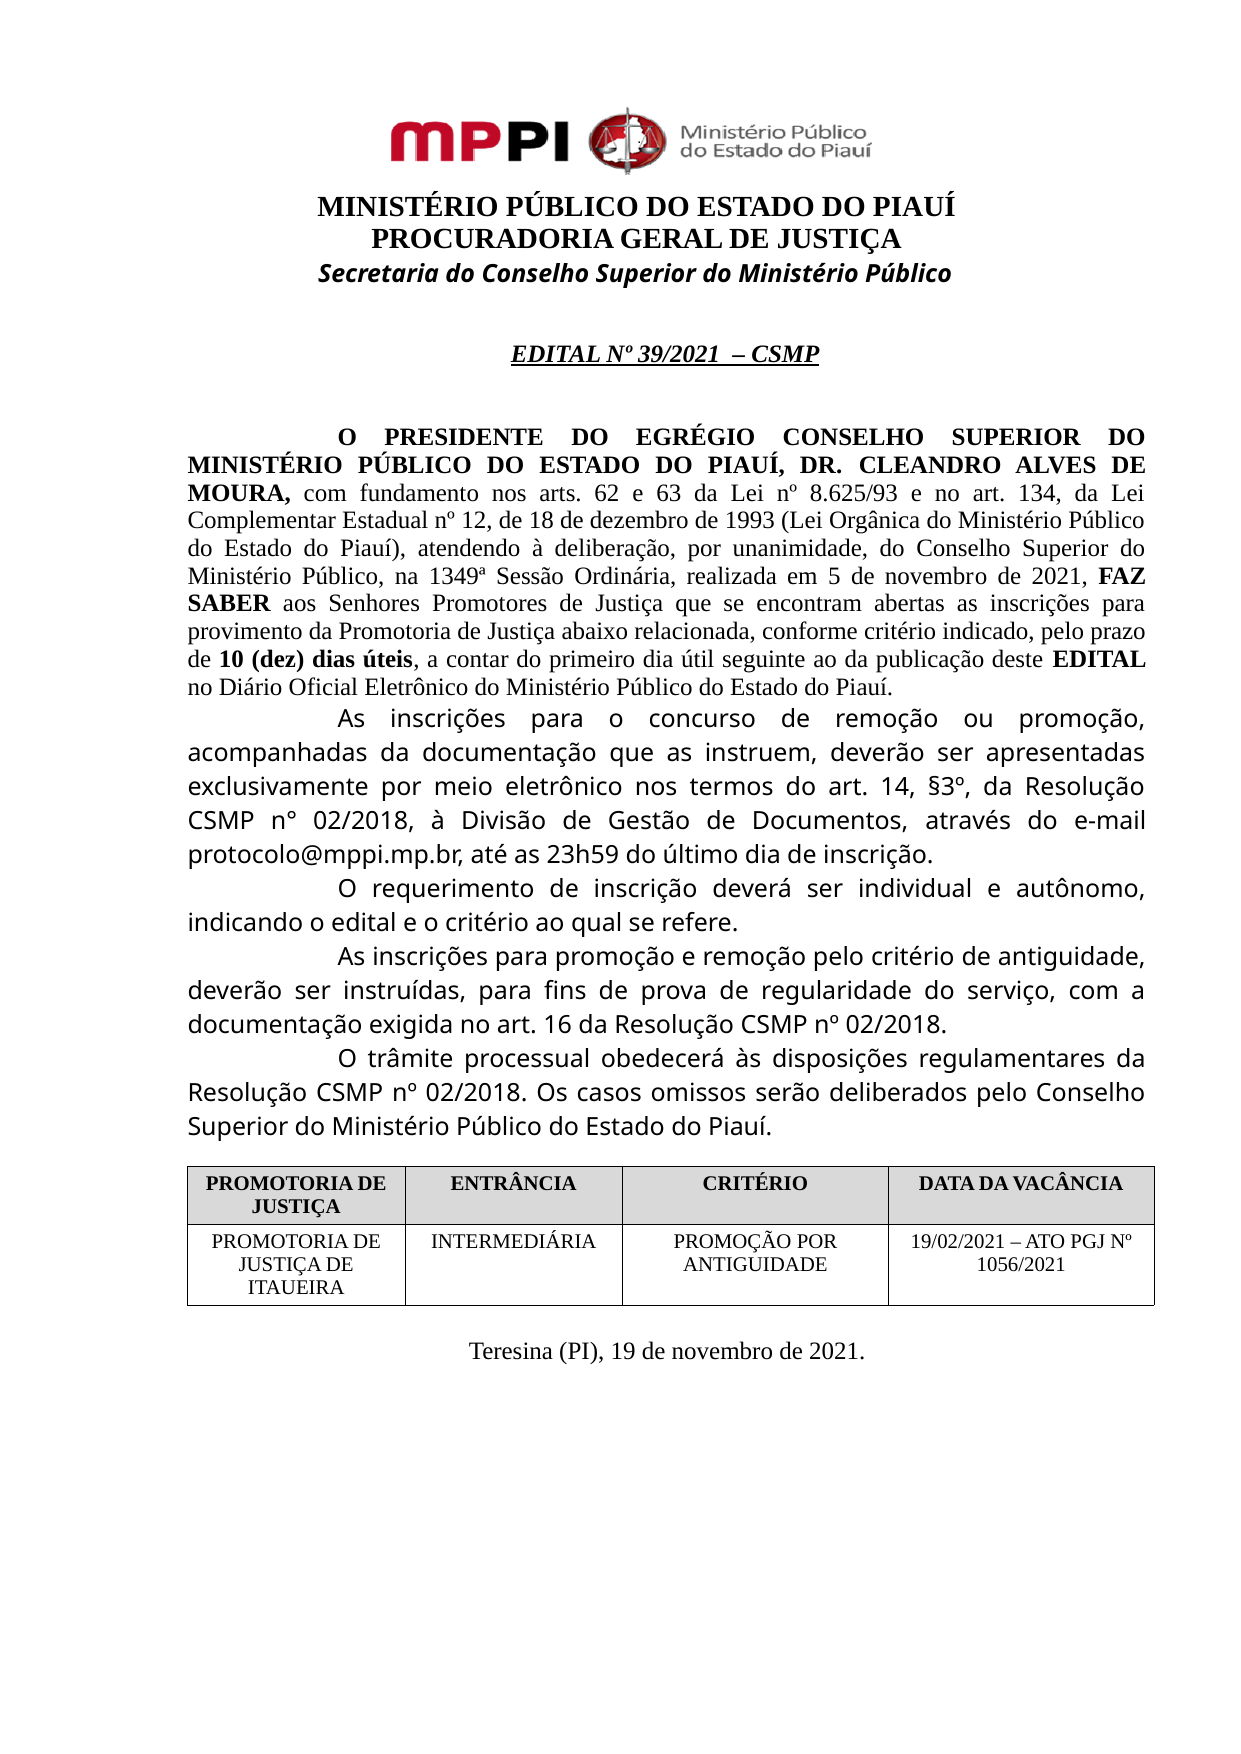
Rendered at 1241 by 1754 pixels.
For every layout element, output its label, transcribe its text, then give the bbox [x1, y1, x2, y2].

text O trâmite processual obedecerá às disposições regulamentares da Resolução CSMP nº 02/2018. Os casos omissos serão deliberados pelo Conselho Superior do Ministério Público do Estado do Piauí. [187, 1041, 1146, 1143]
table_cell 19/02/2021 – ATO PGJ Nº 1056/2021 [889, 1225, 1154, 1305]
table_cell INTERMEDIÁRIA [406, 1225, 622, 1305]
subtitle EDITAL Nº 39/2021 – CSMP [187, 340, 1145, 368]
text O requerimento de inscrição deverá ser individual e autônomo, indicando o edital e o critério ao qual se refere. [187, 871, 1146, 939]
text As inscrições para o concurso de remoção ou promoção, acompanhadas da documentação que as instruem, deverão ser apresentadas exclusivamente por meio eletrônico nos termos do art. 14, §3º, da Resolução CSMP n° 02/2018, à Divisão de Gestão de Documentos, através do e-mail protocolo@mppi.mp.br, até as 23h59 do último dia de inscrição. [187, 700, 1146, 871]
table_header ENTRÂNCIA [406, 1167, 622, 1224]
text Teresina (PI), 19 de novembro de 2021. [187, 1337, 1147, 1365]
text O PRESIDENTE DO EGRÉGIO CONSELHO SUPERIOR DO MINISTÉRIO PÚBLICO DO ESTADO DO PIAUÍ, DR. CLEANDRO ALVES DE MOURA, com fundamento nos arts. 62 e 63 da Lei nº 8.625/93 e no art. 134, da Lei Complementar Estadual nº 12, de 18 de dezembro de 1993 (Lei Orgânica do Ministério Público do Estado do Piauí), atendendo à deliberação, por unanimidade, do Conselho Superior do Ministério Público, na 1349ª Sessão Ordinária, realizada em 5 de novembro de 2021, FAZ SABER aos Senhores Promotores de Justiça que se encontram abertas as inscrições para provimento da Promotoria de Justiça abaixo relacionada, conforme critério indicado, pelo prazo de 10 (dez) dias úteis, a contar do primeiro dia útil seguinte ao da publicação deste EDITAL no Diário Oficial Eletrônico do Ministério Público do Estado do Piauí. [187, 423, 1146, 700]
text As inscrições para promoção e remoção pelo critério de antiguidade, deverão ser instruídas, para fins de prova de regularidade do serviço, com a documentação exigida no art. 16 da Resolução CSMP nº 02/2018. [187, 939, 1146, 1041]
table_header CRITÉRIO [623, 1167, 888, 1224]
table_cell PROMOÇÃO POR ANTIGUIDADE [623, 1225, 888, 1305]
table_header PROMOTORIA DE JUSTIÇA [188, 1167, 405, 1224]
table_cell PROMOTORIA DE JUSTIÇA DE ITAUEIRA [188, 1225, 405, 1305]
table_header DATA DA VACÂNCIA [889, 1167, 1154, 1224]
